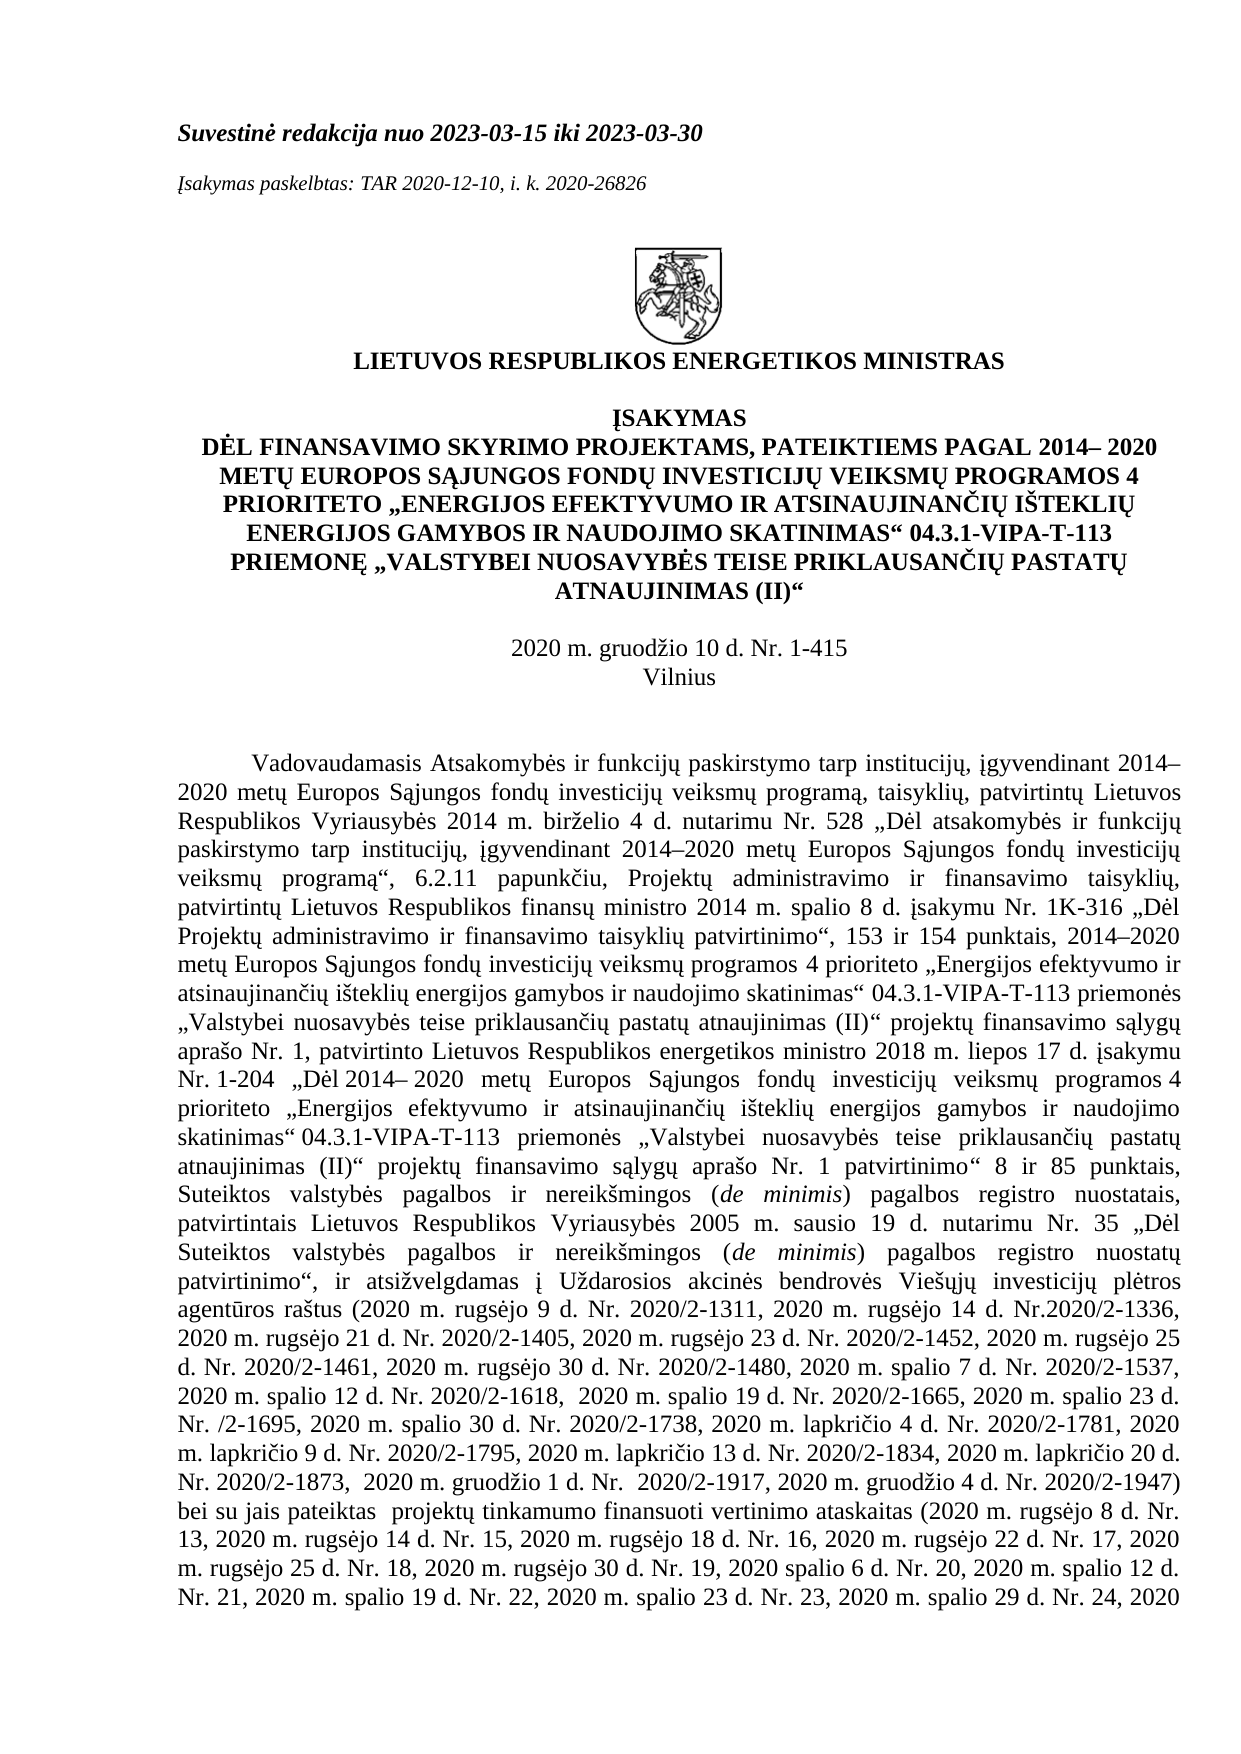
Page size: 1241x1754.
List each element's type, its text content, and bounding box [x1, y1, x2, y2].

text 2020 m. gruodžio 10 d. Nr. 1-415 [177, 633, 1181, 662]
text Vadovaudamasis Atsakomybės ir funkcijų paskirstymo tarp institucijų, įgyvendinant 2014–2020 metų Europos Sąjungos fondų investicijų veiksmų programą, taisyklių, patvirtintų Lietuvos Respublikos Vyriausybės 2014 m. birželio 4 d. nutarimu Nr. 528 „Dėl atsakomybės ir funkcijų paskirstymo tarp institucijų, įgyvendinant 2014–2020 metų Europos Sąjungos fondų investicijų veiksmų programą“, 6.2.11 papunkčiu, Projektų administravimo ir finansavimo taisyklių, patvirtintų Lietuvos Respublikos finansų ministro 2014 m. spalio 8 d. įsakymu Nr. 1K-316 „Dėl Projektų administravimo ir finansavimo taisyklių patvirtinimo“, 153 ir 154 punktais, 2014–2020 metų Europos Sąjungos fondų investicijų veiksmų programos 4 prioriteto „Energijos efektyvumo ir atsinaujinančių išteklių energijos gamybos ir naudojimo skatinimas“ 04.3.1-vipa-t-113 priemonės „Valstybei nuosavybės teise priklausančių pastatų atnaujinimas (II)“ projektų finansavimo sąlygų aprašo Nr. 1, patvirtinto Lietuvos Respublikos energetikos ministro 2018 m. liepos 17 d. įsakymu Nr. 1-204 „Dėl 2014– 2020 metų Europos Sąjungos fondų investicijų veiksmų programos 4 prioriteto „Energijos efektyvumo ir atsinaujinančių išteklių energijos gamybos ir naudojimo skatinimas“ 04.3.1-VIPA-T-113 priemonės „Valstybei nuosavybės teise priklausančių pastatų atnaujinimas (II)“ projektų finansavimo sąlygų aprašo Nr. 1 patvirtinimo“ 8 ir 85 punktais, Suteiktos valstybės pagalbos ir nereikšmingos (de minimis) pagalbos registro nuostatais, patvirtintais Lietuvos Respublikos Vyriausybės 2005 m. sausio 19 d. nutarimu Nr. 35 „Dėl Suteiktos valstybės pagalbos ir nereikšmingos (de minimis) pagalbos registro nuostatų patvirtinimo“, ir atsižvelgdamas į Uždarosios akcinės bendrovės Viešųjų investicijų plėtros agentūros raštus (2020 m. rugsėjo 9 d. Nr. 2020/2-1311, 2020 m. rugsėjo 14 d. Nr.2020/2-1336, 2020 m. rugsėjo 21 d. Nr. 2020/2-1405, 2020 m. rugsėjo 23 d. Nr. 2020/2-1452, 2020 m. rugsėjo 25 d. Nr. 2020/2-1461, 2020 m. rugsėjo 30 d. Nr. 2020/2-1480, 2020 m. spalio 7 d. Nr. 2020/2-1537, 2020 m. spalio 12 d. Nr. 2020/2-1618, 2020 m. spalio 19 d. Nr. 2020/2-1665, 2020 m. spalio 23 d. Nr. /2-1695, 2020 m. spalio 30 d. Nr. 2020/2-1738, 2020 m. lapkričio 4 d. Nr. 2020/2-1781, 2020 m. lapkričio 9 d. Nr. 2020/2-1795, 2020 m. lapkričio 13 d. Nr. 2020/2-1834, 2020 m. lapkričio 20 d. Nr. 2020/2-1873, 2020 m. gruodžio 1 d. Nr. 2020/2-1917, 2020 m. gruodžio 4 d. Nr. 2020/2-1947) bei su jais pateiktas projektų tinkamumo finansuoti vertinimo ataskaitas (2020 m. rugsėjo 8 d. Nr. 13, 2020 m. rugsėjo 14 d. Nr. 15, 2020 m. rugsėjo 18 d. Nr. 16, 2020 m. rugsėjo 22 d. Nr. 17, 2020 m. rugsėjo 25 d. Nr. 18, 2020 m. rugsėjo 30 d. Nr. 19, 2020 spalio 6 d. Nr. 20, 2020 m. spalio 12 d. Nr. 21, 2020 m. spalio 19 d. Nr. 22, 2020 m. spalio 23 d. Nr. 23, 2020 m. spalio 29 d. Nr. 24, 2020 [177, 748, 1181, 1611]
text ĮSAKYMAS [177, 403, 1181, 432]
text Įsakymas paskelbtas: TAR 2020-12-10, i. k. 2020-26826 [177, 171, 1181, 195]
text Suvestinė redakcija nuo 2023-03-15 iki 2023-03-30 [177, 118, 1181, 147]
text DĖL FINANSAVIMO SKYRIMO PROJEKTAMS, PATEIKTIEMS PAGAL 2014– 2020 METŲ EUROPOS SĄJUNGOS FONDŲ INVESTICIJŲ VEIKSMŲ PROGRAMOS 4 PRIORITETO „Energijos efektyvumo ir atsinaujinančių išteklių energijos gamybos ir naudojimo skatinimas“ 04.3.1-vipa-t-113 PRIEMONĘ „valstybei nuosavybės teise priklausančių pastatų atnaujinimas (II)“ [177, 432, 1181, 604]
text lIETUVOS RESPUBLIKOS energetikos MINISTRAS [177, 346, 1181, 374]
text Vilnius [177, 662, 1181, 691]
